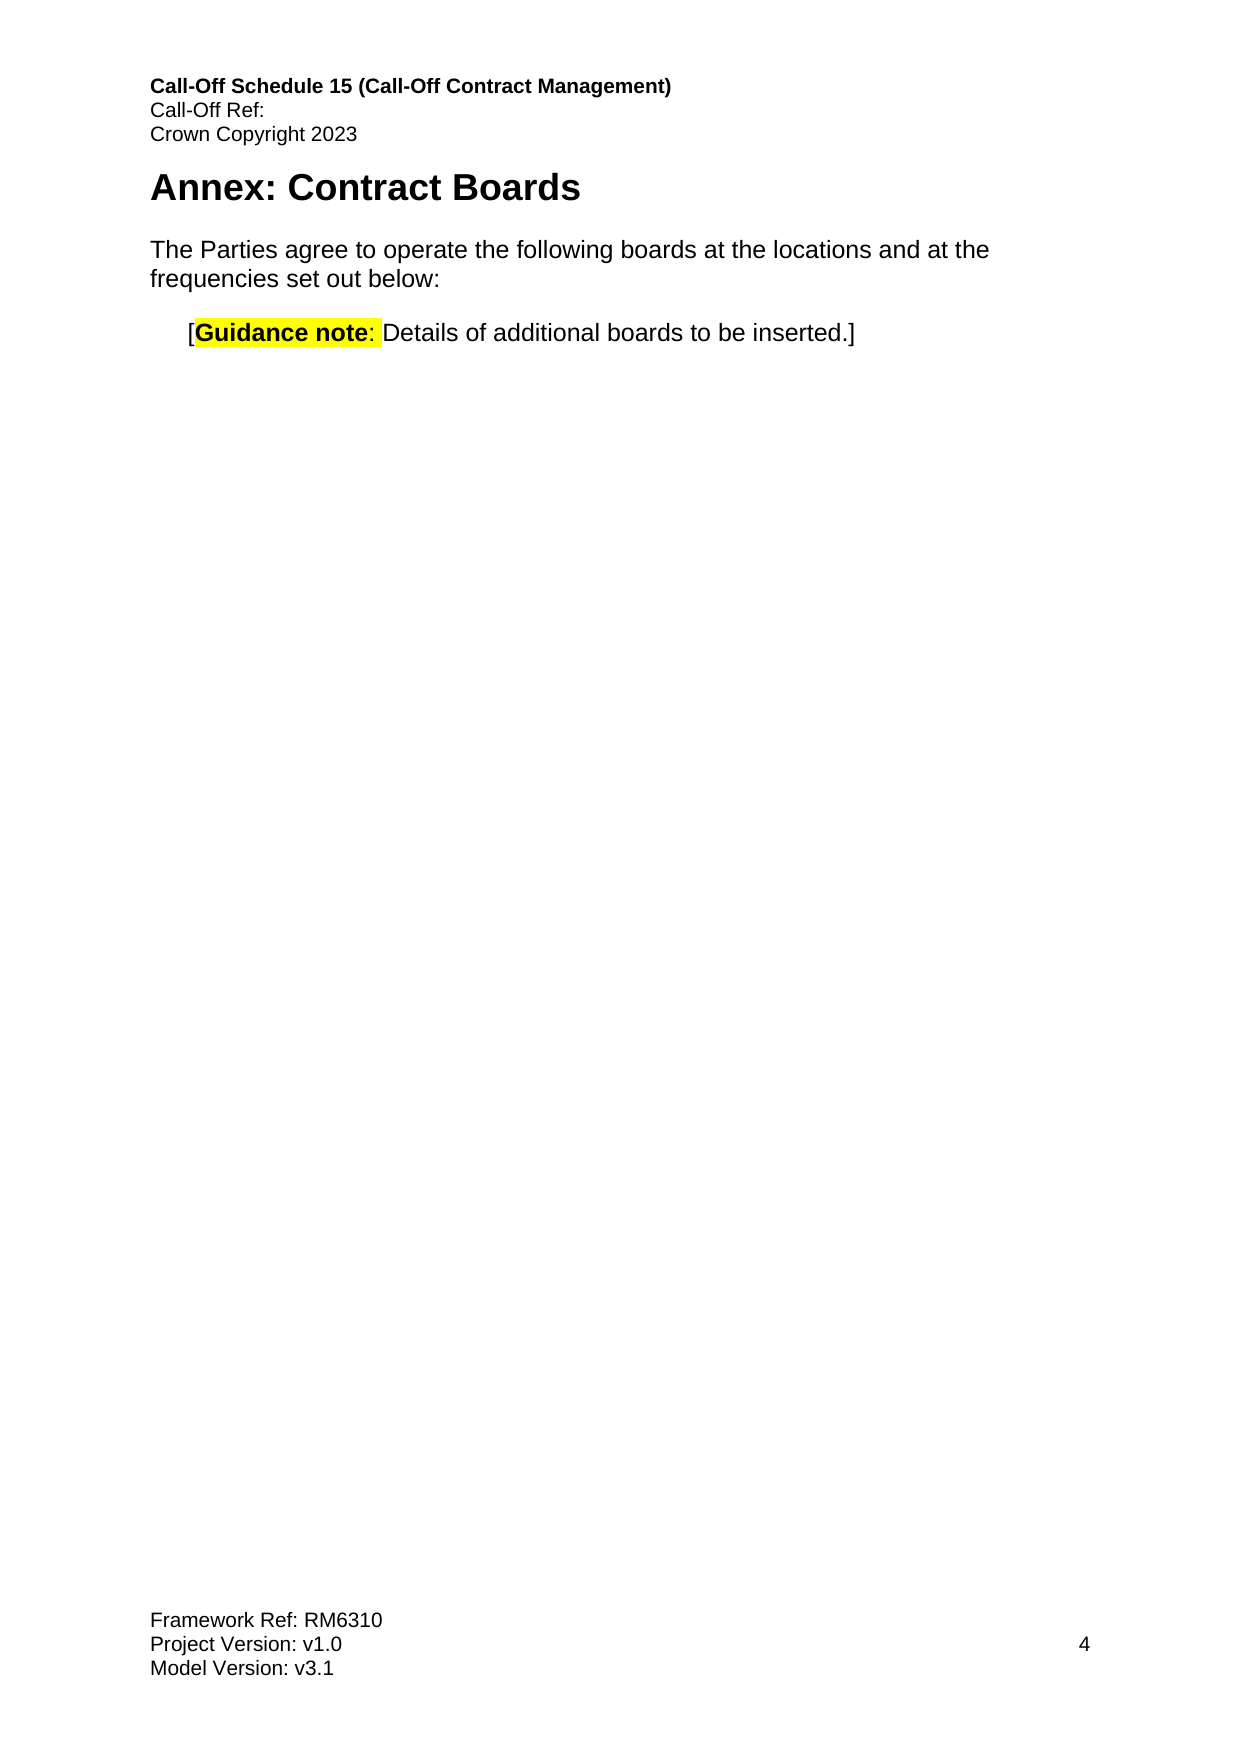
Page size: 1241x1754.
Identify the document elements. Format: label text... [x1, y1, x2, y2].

text [Guidance note: Details of additional boards to be inserted.] [187, 318, 1090, 347]
subtitle Annex: Contract Boards [150, 165, 1090, 208]
text The Parties agree to operate the following boards at the locations and at the frequencies set out below: [150, 235, 1090, 293]
